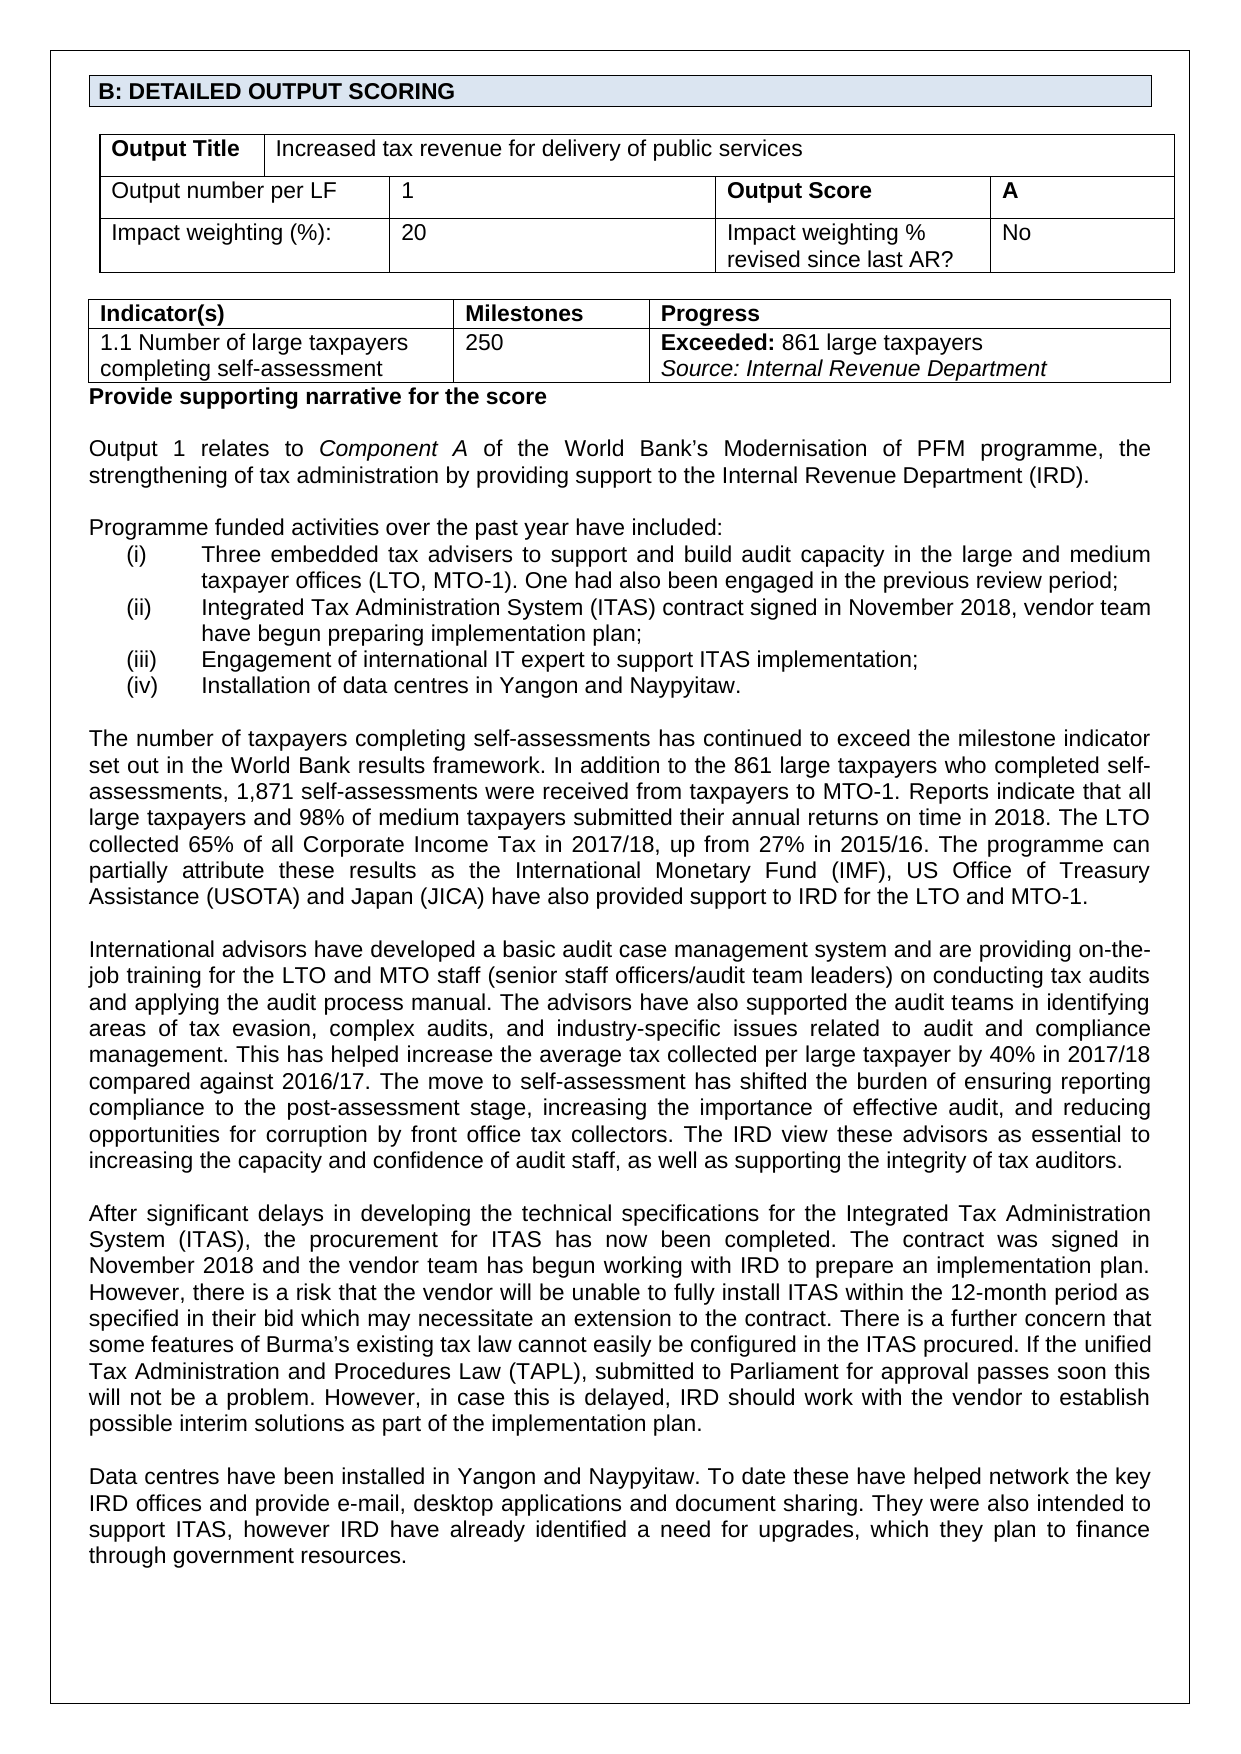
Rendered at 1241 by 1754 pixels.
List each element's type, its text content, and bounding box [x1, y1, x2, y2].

table_header Progress [650, 300, 1170, 328]
table_cell Exceeded: 861 large taxpayers Source: Internal Revenue Department [650, 329, 1170, 382]
text Provide supporting narrative for the score [89, 383, 1152, 409]
subtitle B: DETAILED OUTPUT SCORING [90, 76, 1151, 106]
table_header Indicator(s) [89, 300, 453, 328]
table_cell 1.1 Number of large taxpayers completing self-assessment [89, 329, 453, 382]
table_cell 1 [390, 177, 715, 218]
table_cell A [991, 177, 1174, 218]
list Three embedded tax advisers to support and build audit capacity in the large and medium taxpayer offices (LTO, MTO-1). One had also been engaged in the previous review period; [126, 541, 1152, 593]
list Engagement of international IT expert to support ITAS implementation; [126, 646, 1152, 672]
text The number of taxpayers completing self-assessments has continued to exceed the milestone indicator set out in the World Bank results framework. In addition to the 861 large taxpayers who completed self-assessments, 1,871 self-assessments were received from taxpayers to MTO-1. Reports indicate that all large taxpayers and 98% of medium taxpayers submitted their annual returns on time in 2018. The LTO collected 65% of all Corporate Income Tax in 2017/18, up from 27% in 2015/16. The programme can partially attribute these results as the International Monetary Fund (IMF), US Office of Treasury Assistance (USOTA) and Japan (JICA) have also provided support to IRD for the LTO and MTO-1. [89, 725, 1152, 910]
table_cell Output Score [716, 177, 990, 218]
list Installation of data centres in Yangon and Naypyitaw. [126, 672, 1152, 699]
table_cell Impact weighting (%): [101, 219, 389, 272]
text Output 1 relates to Component A of the World Bank’s Modernisation of PFM programme, the strengthening of tax administration by providing support to the Internal Revenue Department (IRD). [89, 435, 1152, 488]
table_header Output Title [101, 135, 264, 176]
text International advisors have developed a basic audit case management system and are providing on-the-job training for the LTO and MTO staff (senior staff officers/audit team leaders) on conducting tax audits and applying the audit process manual. The advisors have also supported the audit teams in identifying areas of tax evasion, complex audits, and industry-specific issues related to audit and compliance management. This has helped increase the average tax collected per large taxpayer by 40% in 2017/18 compared against 2016/17. The move to self-assessment has shifted the burden of ensuring reporting compliance to the post-assessment stage, increasing the importance of effective audit, and reducing opportunities for corruption by front office tax collectors. The IRD view these advisors as essential to increasing the capacity and confidence of audit staff, as well as supporting the integrity of tax auditors. [89, 936, 1152, 1173]
text After significant delays in developing the technical specifications for the Integrated Tax Administration System (ITAS), the procurement for ITAS has now been completed. The contract was signed in November 2018 and the vendor team has begun working with IRD to prepare an implementation plan. However, there is a risk that the vendor will be unable to fully install ITAS within the 12-month period as specified in their bid which may necessitate an extension to the contract. There is a further concern that some features of Burma’s existing tax law cannot easily be configured in the ITAS procured. If the unified Tax Administration and Procedures Law (TAPL), submitted to Parliament for approval passes soon this will not be a problem. However, in case this is delayed, IRD should work with the vendor to establish possible interim solutions as part of the implementation plan. [89, 1199, 1152, 1437]
table_cell Impact weighting % revised since last AR? [716, 219, 990, 272]
list Integrated Tax Administration System (ITAS) contract signed in November 2018, vendor team have begun preparing implementation plan; [126, 593, 1152, 646]
table_cell No [991, 219, 1174, 272]
text Programme funded activities over the past year have included: [89, 514, 1152, 541]
table_header Milestones [454, 300, 649, 328]
table_header Increased tax revenue for delivery of public services [265, 135, 1174, 176]
table_cell 250 [454, 329, 649, 382]
table_cell 20 [390, 219, 715, 272]
text Data centres have been installed in Yangon and Naypyitaw. To date these have helped network the key IRD offices and provide e-mail, desktop applications and document sharing. They were also intended to support ITAS, however IRD have already identified a need for upgrades, which they plan to finance through government resources. [89, 1463, 1152, 1568]
table_cell Output number per LF [101, 177, 389, 218]
